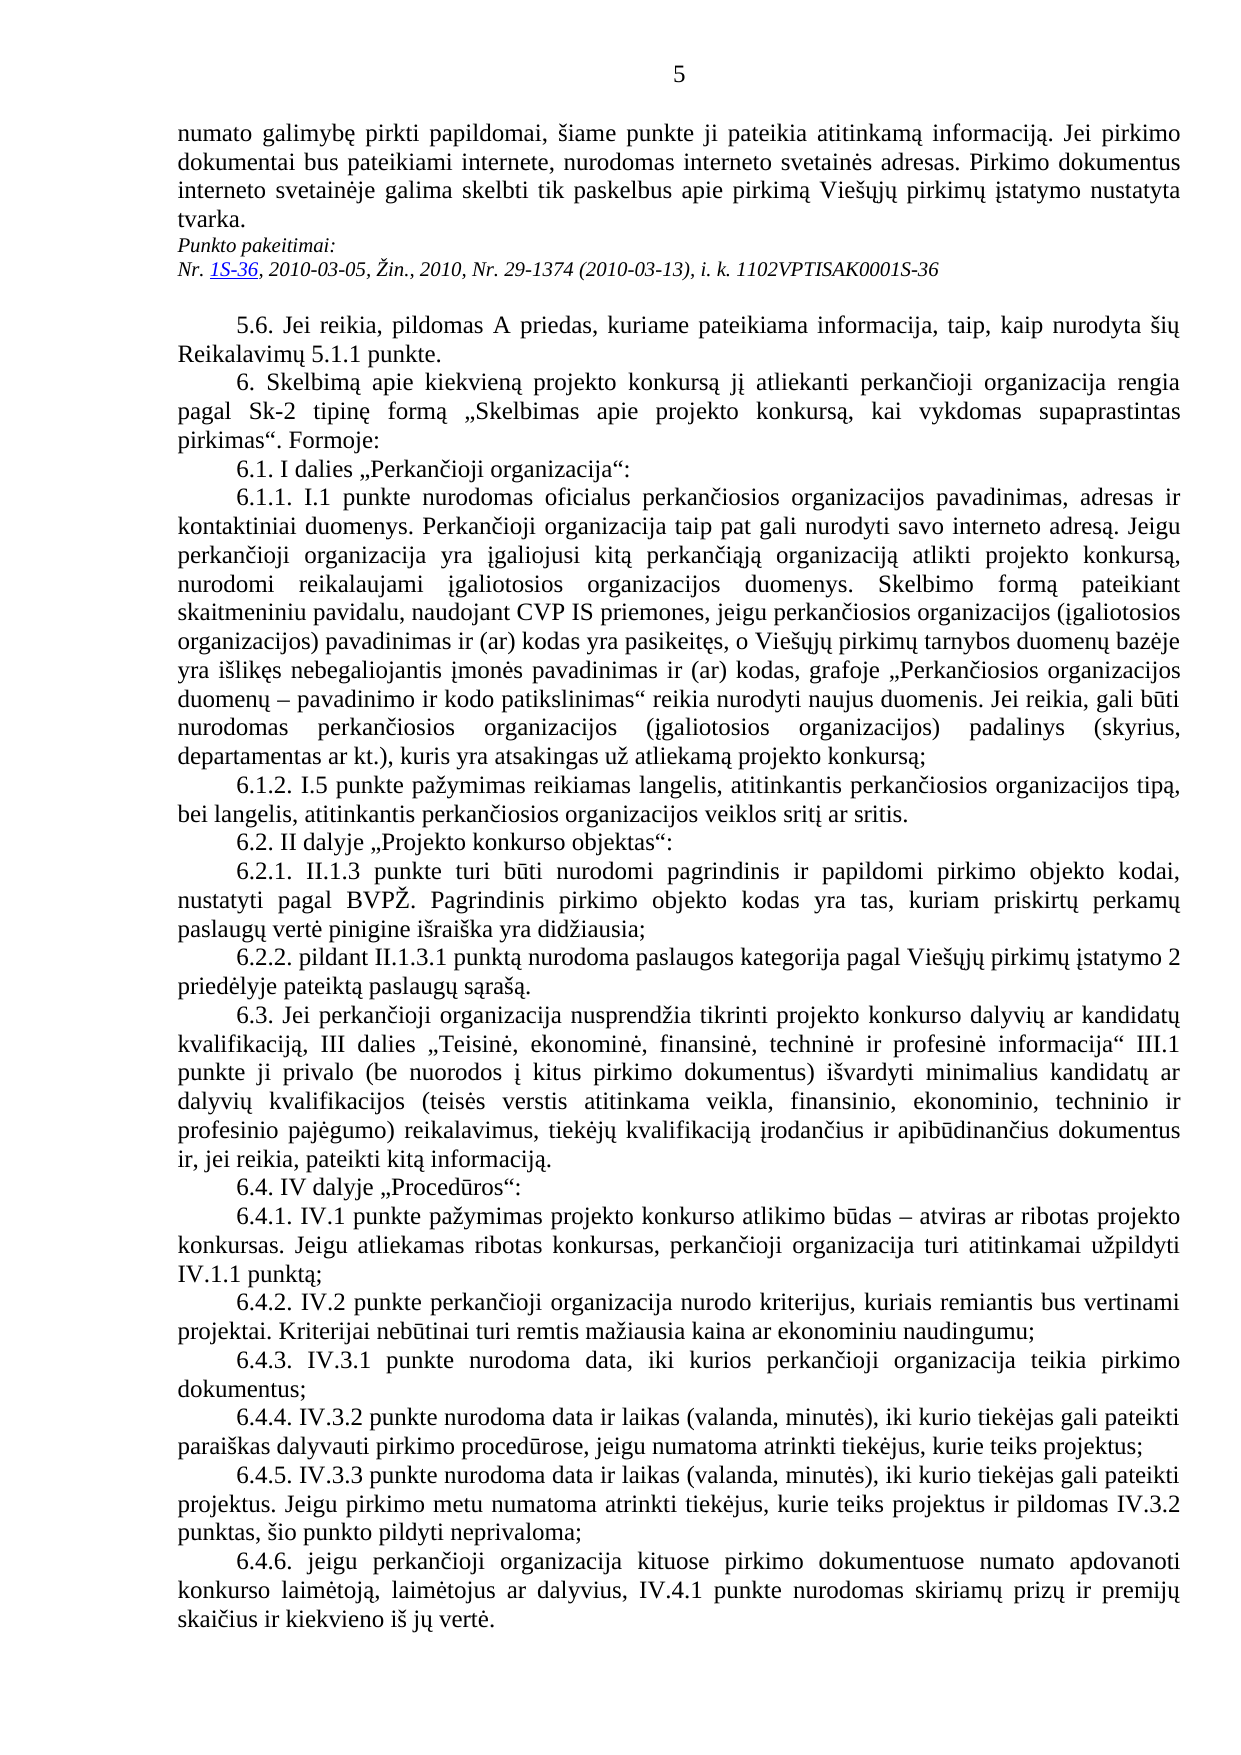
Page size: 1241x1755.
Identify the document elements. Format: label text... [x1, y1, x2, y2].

text 6.3. Jei perkančioji organizacija nusprendžia tikrinti projekto konkurso dalyvių ar kandidatų kvalifikaciją, III dalies „Teisinė, ekonominė, finansinė, techninė ir profesinė informacija“ III.1 punkte ji privalo (be nuorodos į kitus pirkimo dokumentus) išvardyti minimalius kandidatų ar dalyvių kvalifikacijos (teisės verstis atitinkama veikla, finansinio, ekonominio, techninio ir profesinio pajėgumo) reikalavimus, tiekėjų kvalifikaciją įrodančius ir apibūdinančius dokumentus ir, jei reikia, pateikti kitą informaciją. [177, 1000, 1181, 1172]
text 6.4.3. IV.3.1 punkte nurodoma data, iki kurios perkančioji organizacija teikia pirkimo dokumentus; [177, 1345, 1181, 1402]
text numato galimybę pirkti papildomai, šiame punkte ji pateikia atitinkamą informaciją. Jei pirkimo dokumentai bus pateikiami internete, nurodomas interneto svetainės adresas. Pirkimo dokumentus interneto svetainėje galima skelbti tik paskelbus apie pirkimą Viešųjų pirkimų įstatymo nustatyta tvarka. [177, 118, 1181, 233]
text 6.4.1. IV.1 punkte pažymimas projekto konkurso atlikimo būdas – atviras ar ribotas projekto konkursas. Jeigu atliekamas ribotas konkursas, perkančioji organizacija turi atitinkamai užpildyti IV.1.1 punktą; [177, 1201, 1181, 1287]
text 6.4. IV dalyje „Procedūros“: [177, 1172, 1181, 1201]
text 6.4.4. IV.3.2 punkte nurodoma data ir laikas (valanda, minutės), iki kurio tiekėjas gali pateikti paraiškas dalyvauti pirkimo procedūrose, jeigu numatoma atrinkti tiekėjus, kurie teiks projektus; [177, 1402, 1181, 1460]
text Punkto pakeitimai: [177, 233, 1181, 257]
text 6.4.5. IV.3.3 punkte nurodoma data ir laikas (valanda, minutės), iki kurio tiekėjas gali pateikti projektus. Jeigu pirkimo metu numatoma atrinkti tiekėjus, kurie teiks projektus ir pildomas IV.3.2 punktas, šio punkto pildyti neprivaloma; [177, 1460, 1181, 1546]
text 6. Skelbimą apie kiekvieną projekto konkursą jį atliekanti perkančioji organizacija rengia pagal Sk-2 tipinę formą „Skelbimas apie projekto konkursą, kai vykdomas supaprastintas pirkimas“. Formoje: [177, 367, 1181, 454]
text 5.6. Jei reikia, pildomas A priedas, kuriame pateikiama informacija, taip, kaip nurodyta šių Reikalavimų 5.1.1 punkte. [177, 310, 1181, 367]
text 6.2.2. pildant II.1.3.1 punktą nurodoma paslaugos kategorija pagal Viešųjų pirkimų įstatymo 2 priedėlyje pateiktą paslaugų sąrašą. [177, 942, 1181, 1000]
text 6.1.1. I.1 punkte nurodomas oficialus perkančiosios organizacijos pavadinimas, adresas ir kontaktiniai duomenys. Perkančioji organizacija taip pat gali nurodyti savo interneto adresą. Jeigu perkančioji organizacija yra įgaliojusi kitą perkančiąją organizaciją atlikti projekto konkursą, nurodomi reikalaujami įgaliotosios organizacijos duomenys. Skelbimo formą pateikiant skaitmeniniu pavidalu, naudojant CVP IS priemones, jeigu perkančiosios organizacijos (įgaliotosios organizacijos) pavadinimas ir (ar) kodas yra pasikeitęs, o Viešųjų pirkimų tarnybos duomenų bazėje yra išlikęs nebegaliojantis įmonės pavadinimas ir (ar) kodas, grafoje „Perkančiosios organizacijos duomenų – pavadinimo ir kodo patikslinimas“ reikia nurodyti naujus duomenis. Jei reikia, gali būti nurodomas perkančiosios organizacijos (įgaliotosios organizacijos) padalinys (skyrius, departamentas ar kt.), kuris yra atsakingas už atliekamą projekto konkursą; [177, 482, 1181, 770]
text 6.4.6. jeigu perkančioji organizacija kituose pirkimo dokumentuose numato apdovanoti konkurso laimėtoją, laimėtojus ar dalyvius, IV.4.1 punkte nurodomas skiriamų prizų ir premijų skaičius ir kiekvieno iš jų vertė. [177, 1546, 1181, 1632]
text 6.1.2. I.5 punkte pažymimas reikiamas langelis, atitinkantis perkančiosios organizacijos tipą, bei langelis, atitinkantis perkančiosios organizacijos veiklos sritį ar sritis. [177, 770, 1181, 827]
text 6.2. II dalyje „Projekto konkurso objektas“: [177, 827, 1181, 856]
text Nr. 1S-36, 2010-03-05, Žin., 2010, Nr. 29-1374 (2010-03-13), i. k. 1102VPTISAK0001S-36 [177, 257, 1181, 281]
text 6.4.2. IV.2 punkte perkančioji organizacija nurodo kriterijus, kuriais remiantis bus vertinami projektai. Kriterijai nebūtinai turi remtis mažiausia kaina ar ekonominiu naudingumu; [177, 1287, 1181, 1345]
text 6.1. I dalies „Perkančioji organizacija“: [177, 454, 1181, 482]
text 6.2.1. II.1.3 punkte turi būti nurodomi pagrindinis ir papildomi pirkimo objekto kodai, nustatyti pagal BVPŽ. Pagrindinis pirkimo objekto kodas yra tas, kuriam priskirtų perkamų paslaugų vertė pinigine išraiška yra didžiausia; [177, 856, 1181, 942]
